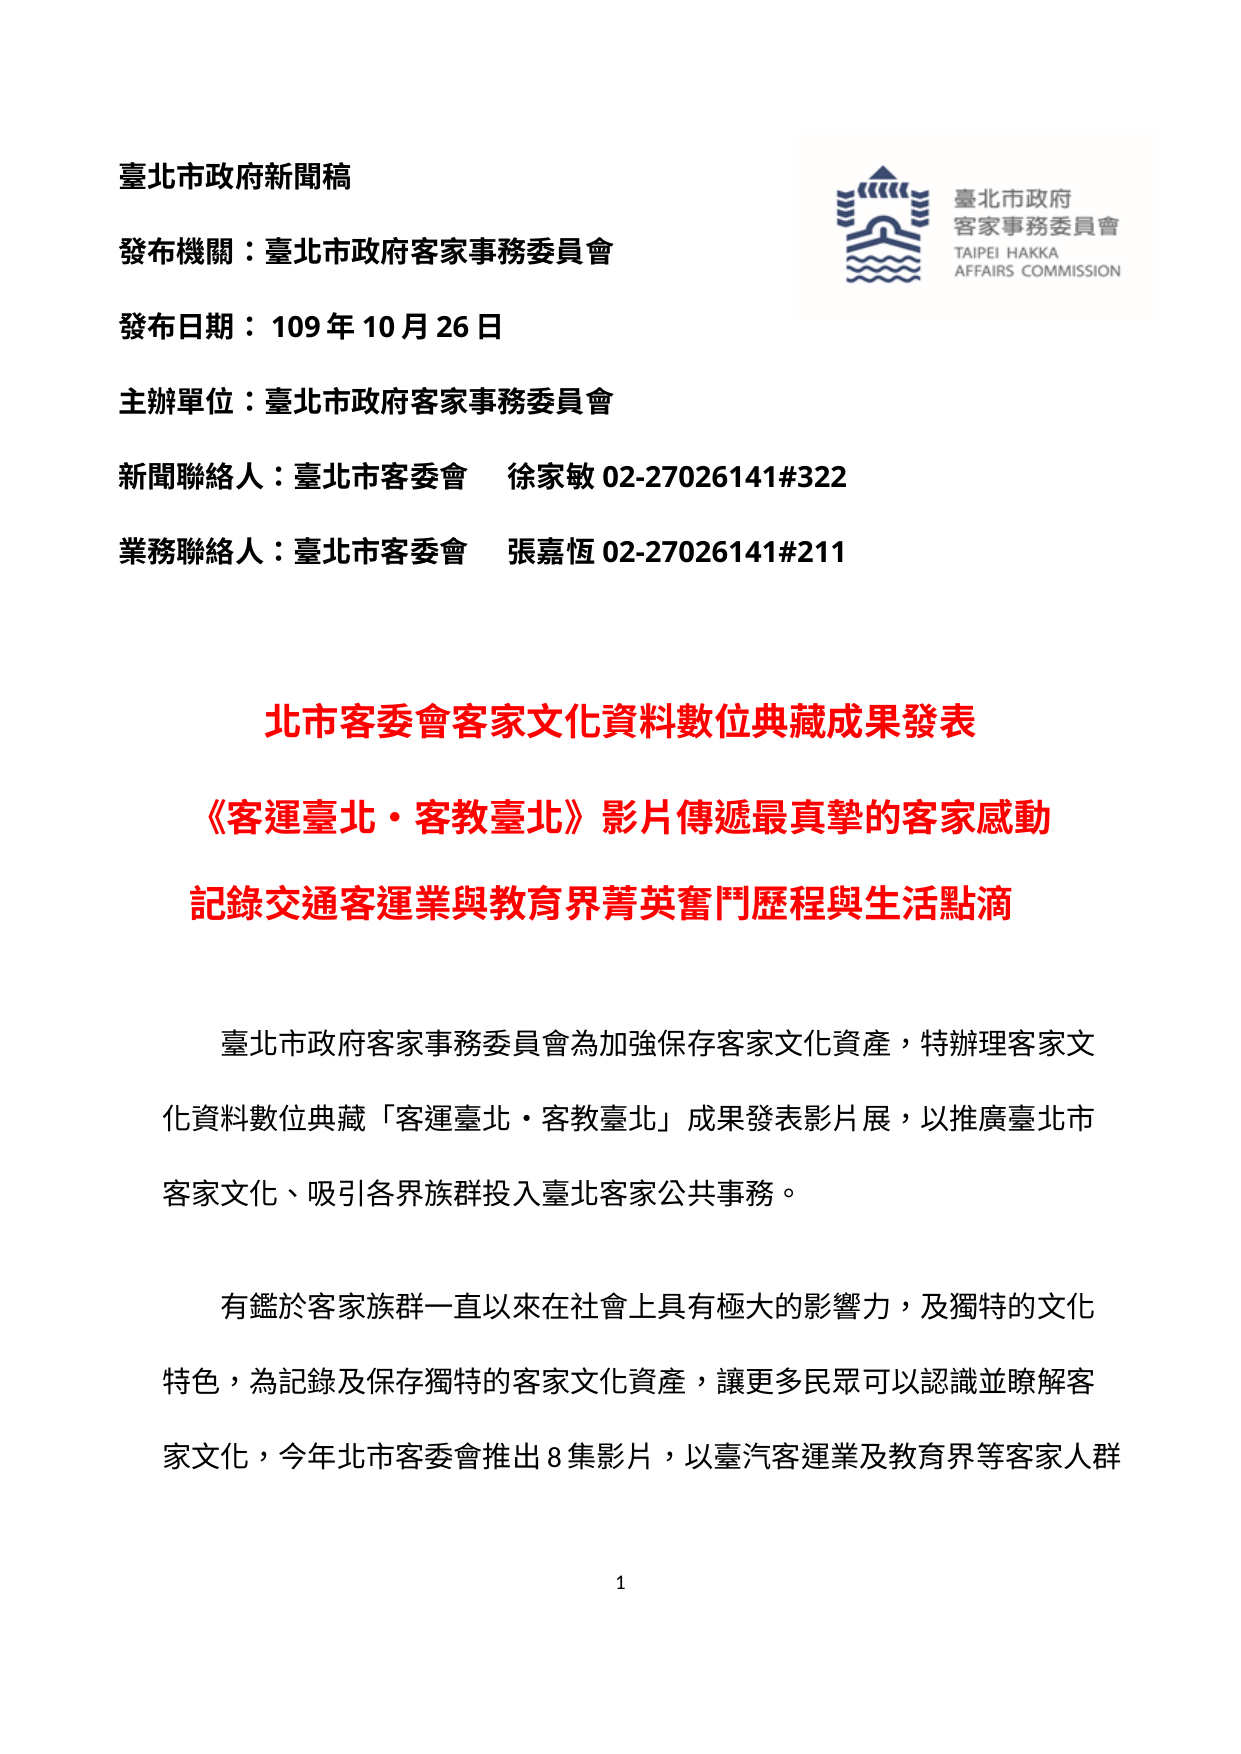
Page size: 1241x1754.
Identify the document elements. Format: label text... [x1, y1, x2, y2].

text 業務聯絡人：臺北市客委會 張嘉恆 02-27026141#211 [118, 506, 1122, 581]
text 主辦單位：臺北市政府客家事務委員會 [118, 356, 1122, 431]
text 《客運臺北‧客教臺北》影片傳遞最真摯的客家感動 [118, 787, 1122, 842]
text 發布機關：臺北市政府客家事務委員會 [118, 206, 815, 281]
text 記錄交通客運業與教育界菁英奮鬥歷程與生活點滴 [118, 874, 1122, 928]
text 臺北市政府新聞稿 [118, 131, 815, 206]
text 新聞聯絡人：臺北市客委會 徐家敏 02-27026141#322 [118, 431, 1122, 506]
list 臺北市政府客家事務委員會為加強保存客家文化資產，特辦理客家文化資料數位典藏「客運臺北‧客教臺北」成果發表影片展，以推廣臺北市客家文化、吸引各界族群投入臺北客家公共事務。 [162, 998, 1122, 1223]
list 有鑑於客家族群一直以來在社會上具有極大的影響力，及獨特的文化特色，為記錄及保存獨特的客家文化資產，讓更多民眾可以認識並瞭解客家文化，今年北市客委會推出8集影片，以臺汽客運業及教育界等客家人群 [162, 1261, 1122, 1486]
text 北市客委會客家文化資料數位典藏成果發表 [118, 675, 1122, 750]
picture [815, 131, 1163, 325]
text 發布日期： 109年10月26日 [118, 281, 1122, 356]
